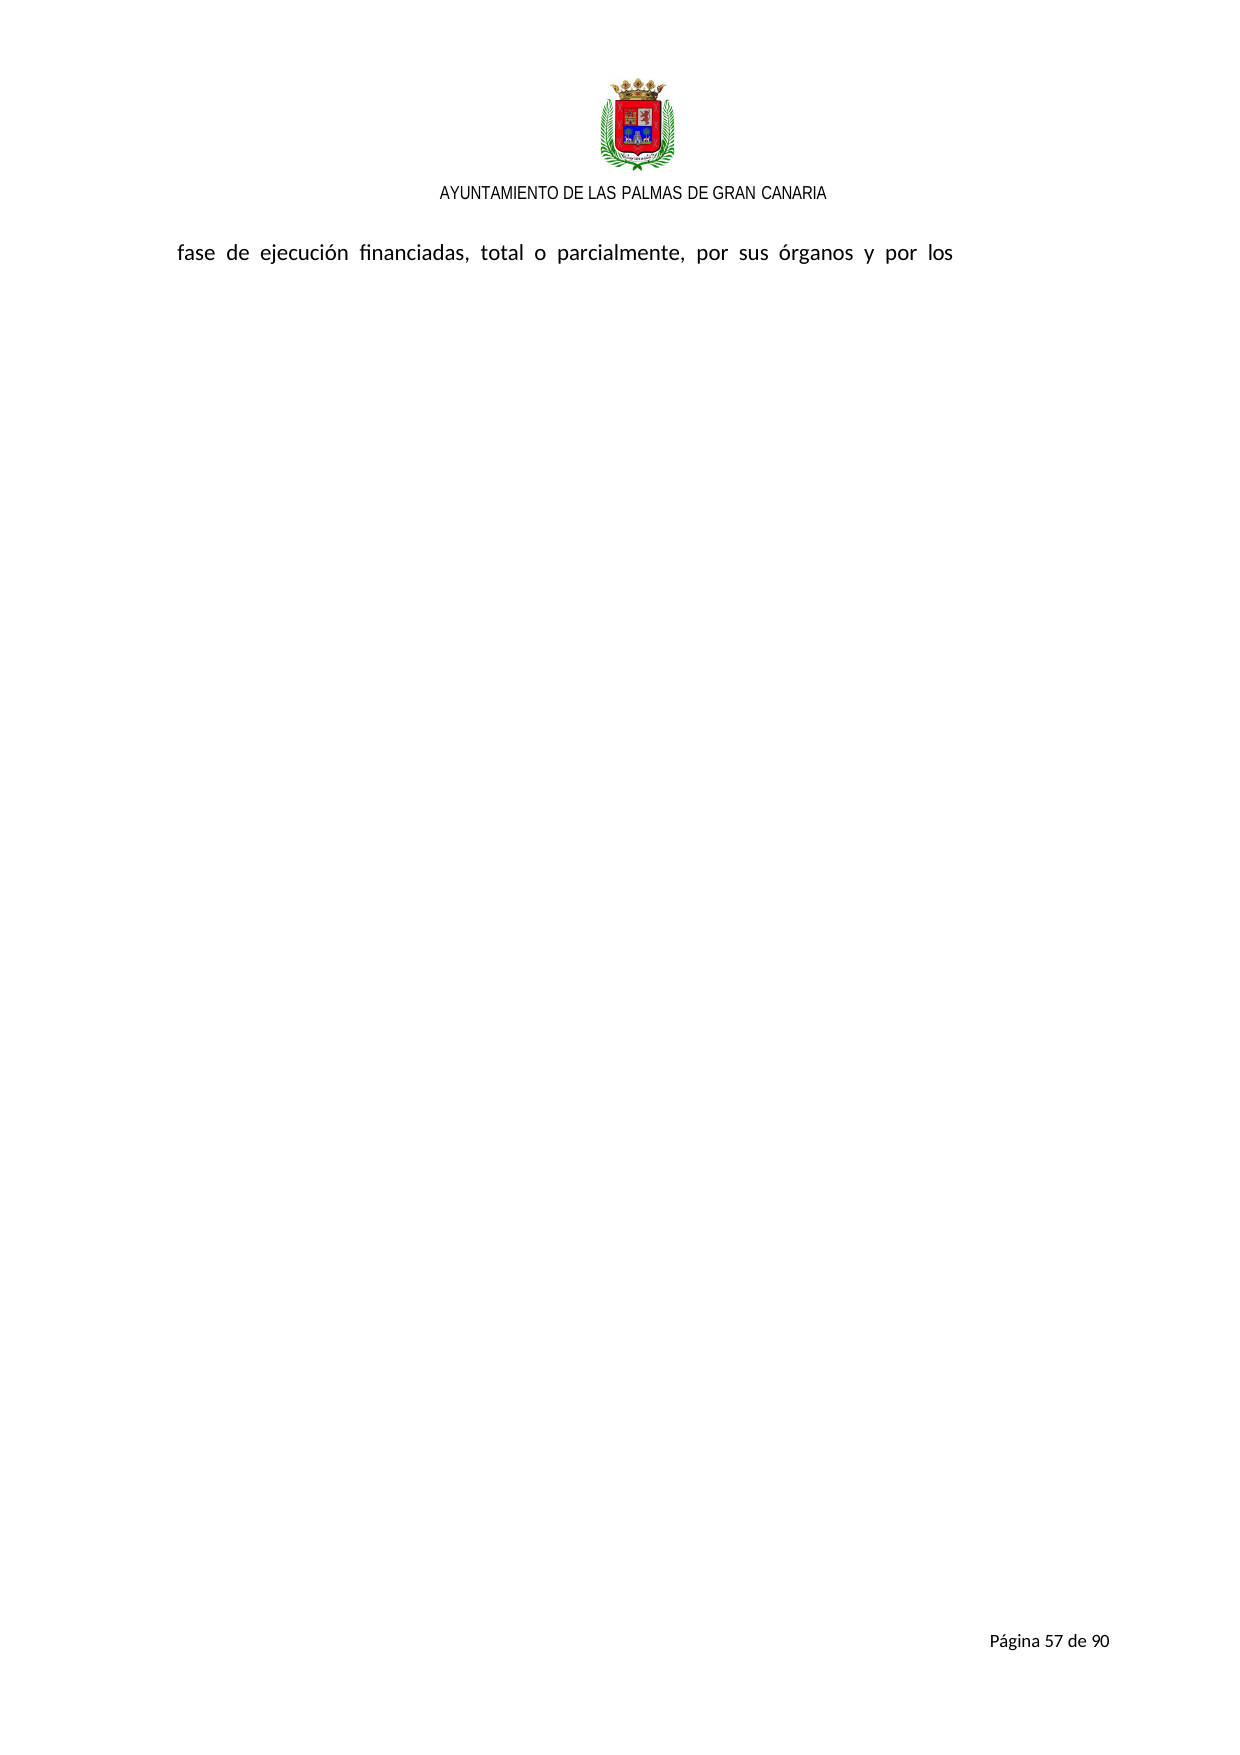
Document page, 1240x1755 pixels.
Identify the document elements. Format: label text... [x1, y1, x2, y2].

text fase de ejecución financiadas, total o parcialmente, por sus órganos y por los [177, 238, 1056, 266]
